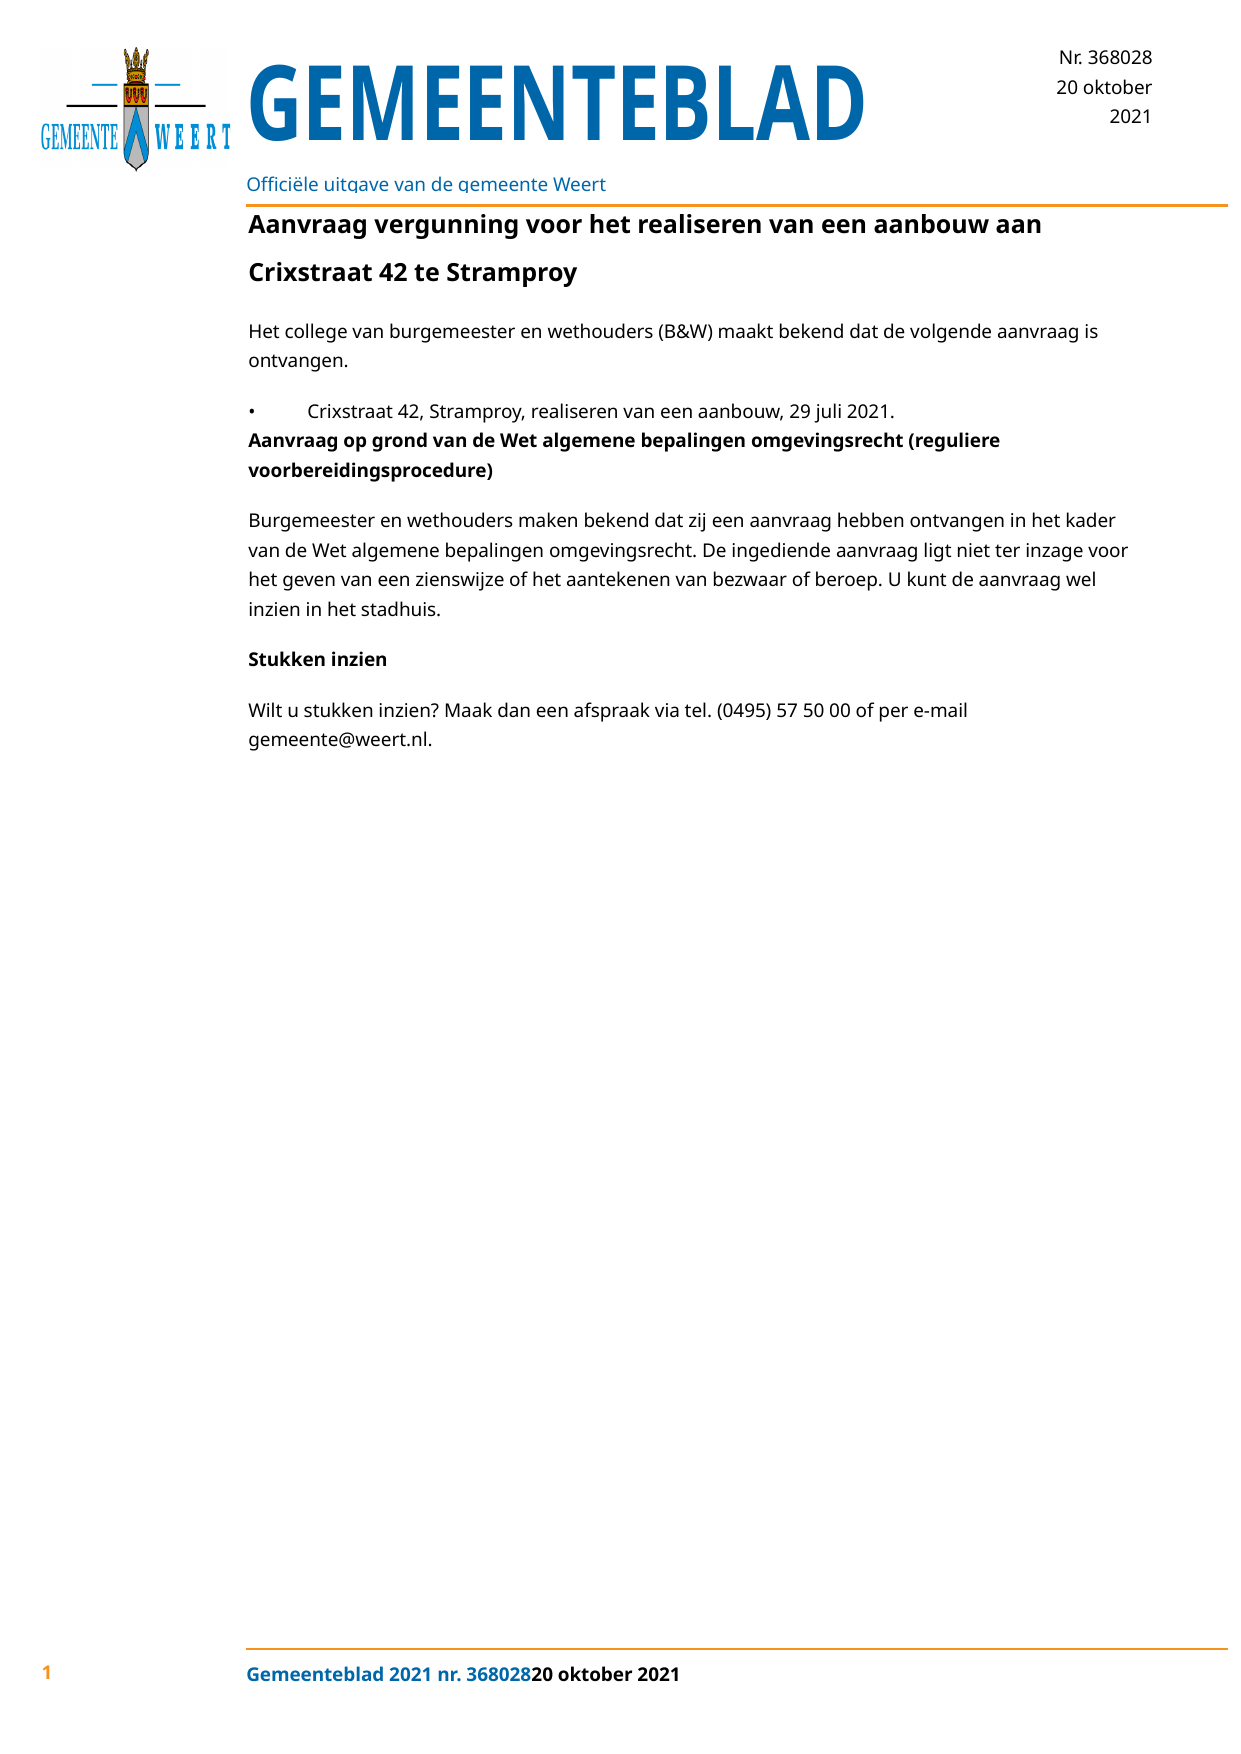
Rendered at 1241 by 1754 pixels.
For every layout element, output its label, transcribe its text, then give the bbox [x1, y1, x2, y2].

text Burgemeester en wethouders maken bekend dat zij een aanvraag hebben ontvangen in het kader van de Wet algemene bepalingen omgevingsrecht. De ingediende aanvraag ligt niet ter inzage voor het geven van een zienswijze of het aantekenen van bezwaar of beroep. U kunt de aanvraag wel inzien in het stadhuis. [248, 507, 1152, 622]
text Stukken inzien [248, 647, 1152, 672]
text Wilt u stukken inzien? Maak dan een afspraak via tel. (0495) 57 50 00 of per e-mail gemeente@weert.nl. [248, 697, 1152, 752]
text Aanvraag vergunning voor het realiseren van een aanbouw aan Crixstraat 42 te Stramproy [248, 207, 1152, 288]
list Crixstraat 42, Stramproy, realiseren van een aanbouw, 29 juli 2021. [248, 398, 1152, 424]
text Het college van burgemeester en wethouders (B&W) maakt bekend dat de volgende aanvraag is ontvangen. [248, 318, 1152, 373]
picture [41, 47, 231, 172]
text Aanvraag op grond van de Wet algemene bepalingen omgevingsrecht (reguliere voorbereidingsprocedure) [248, 427, 1152, 483]
